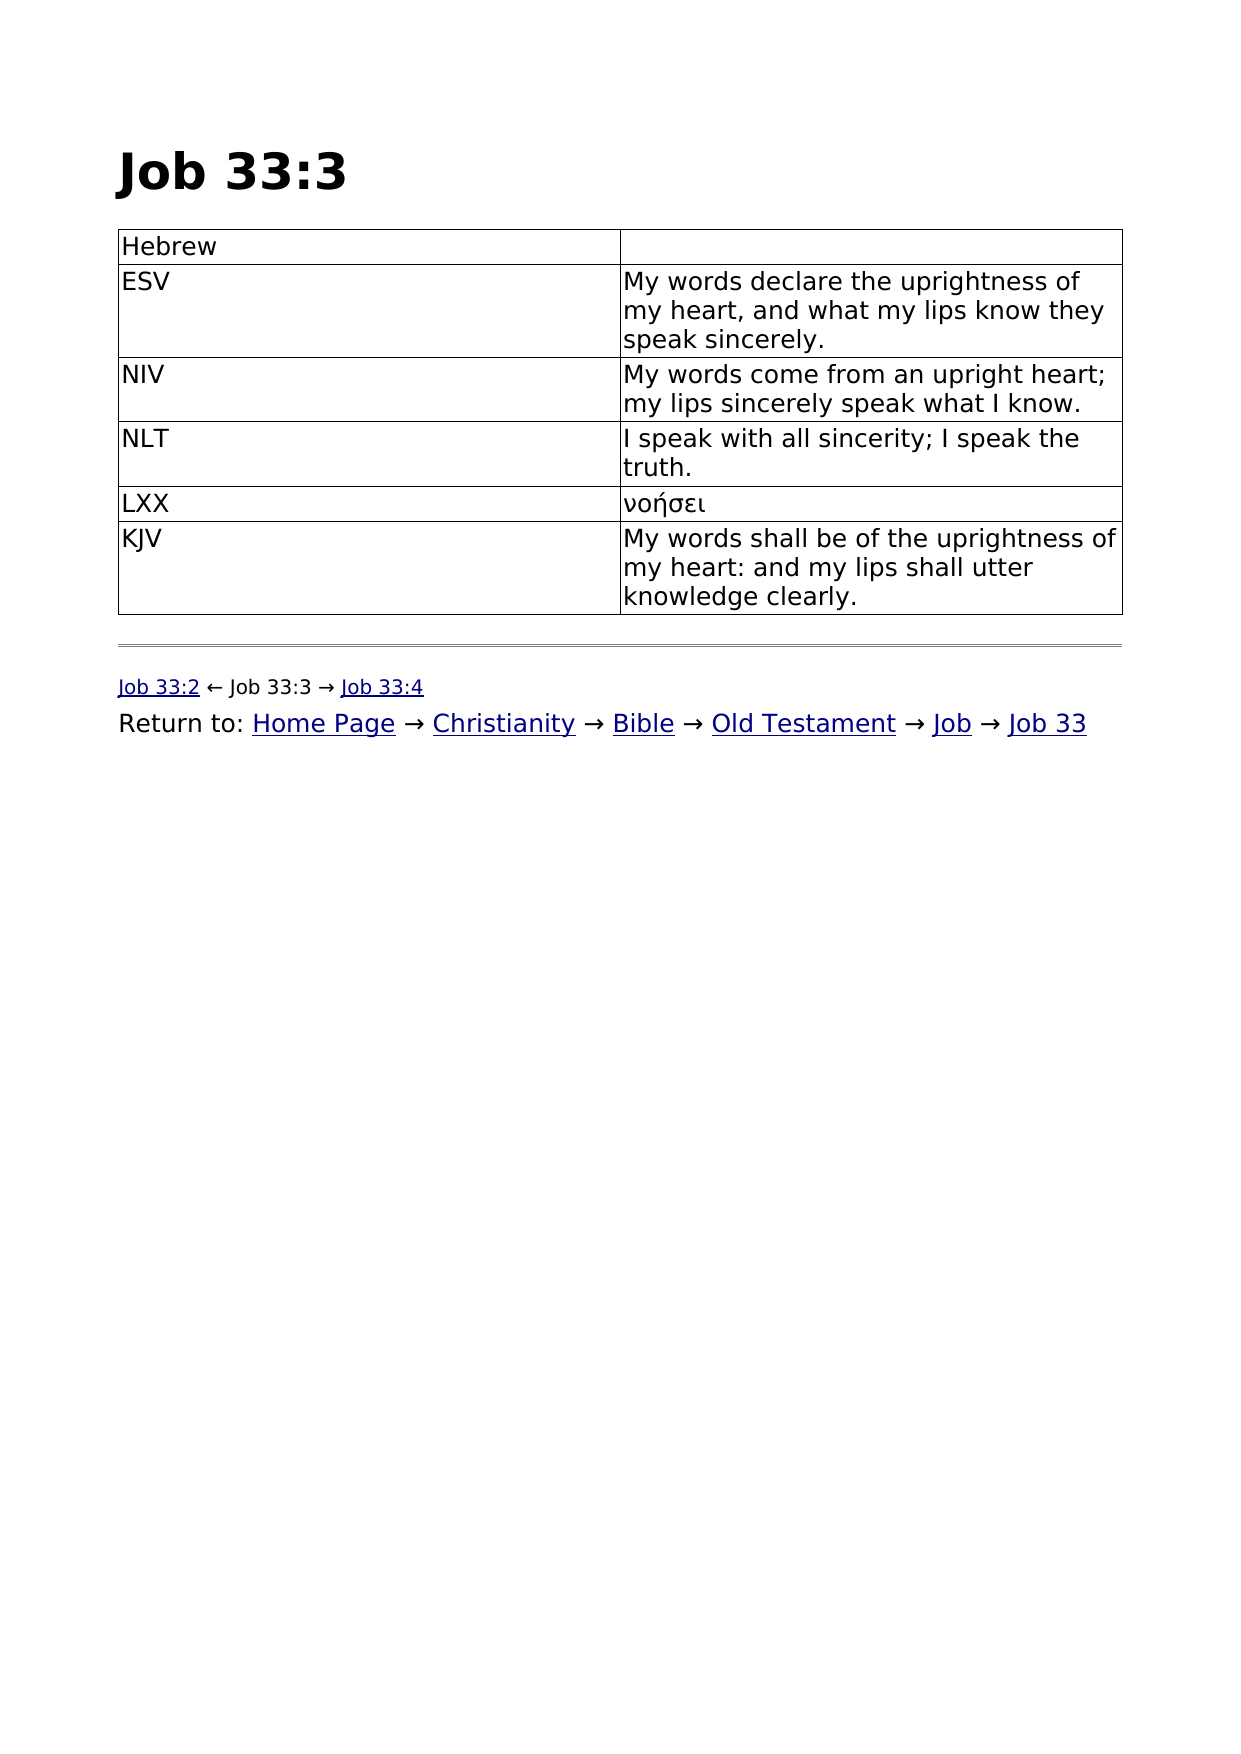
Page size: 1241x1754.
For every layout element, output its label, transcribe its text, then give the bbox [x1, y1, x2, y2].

table_cell ESV [119, 265, 620, 357]
table_cell My words come from an upright heart; my lips sincerely speak what I know. [621, 358, 1122, 421]
text Job 33:2 ← Job 33:3 → Job 33:4 [118, 676, 1122, 709]
table_cell I speak with all sincerity; I speak the truth. [621, 422, 1122, 486]
table_cell KJV [119, 522, 620, 614]
table_cell My words shall be of the uprightness of my heart: and my lips shall utter knowledge clearly. [621, 522, 1122, 614]
table_header [621, 230, 1122, 264]
text Return to: Home Page → Christianity → Bible → Old Testament → Job → Job 33 [118, 709, 1122, 739]
table_cell νοήσει [621, 487, 1122, 521]
table_header Hebrew [119, 230, 620, 264]
table_cell LXX [119, 487, 620, 521]
table_cell NLT [119, 422, 620, 486]
table_cell NIV [119, 358, 620, 421]
subtitle Job 33:3 [118, 143, 1122, 201]
table_cell My words declare the uprightness of my heart, and what my lips know they speak sincerely. [621, 265, 1122, 357]
